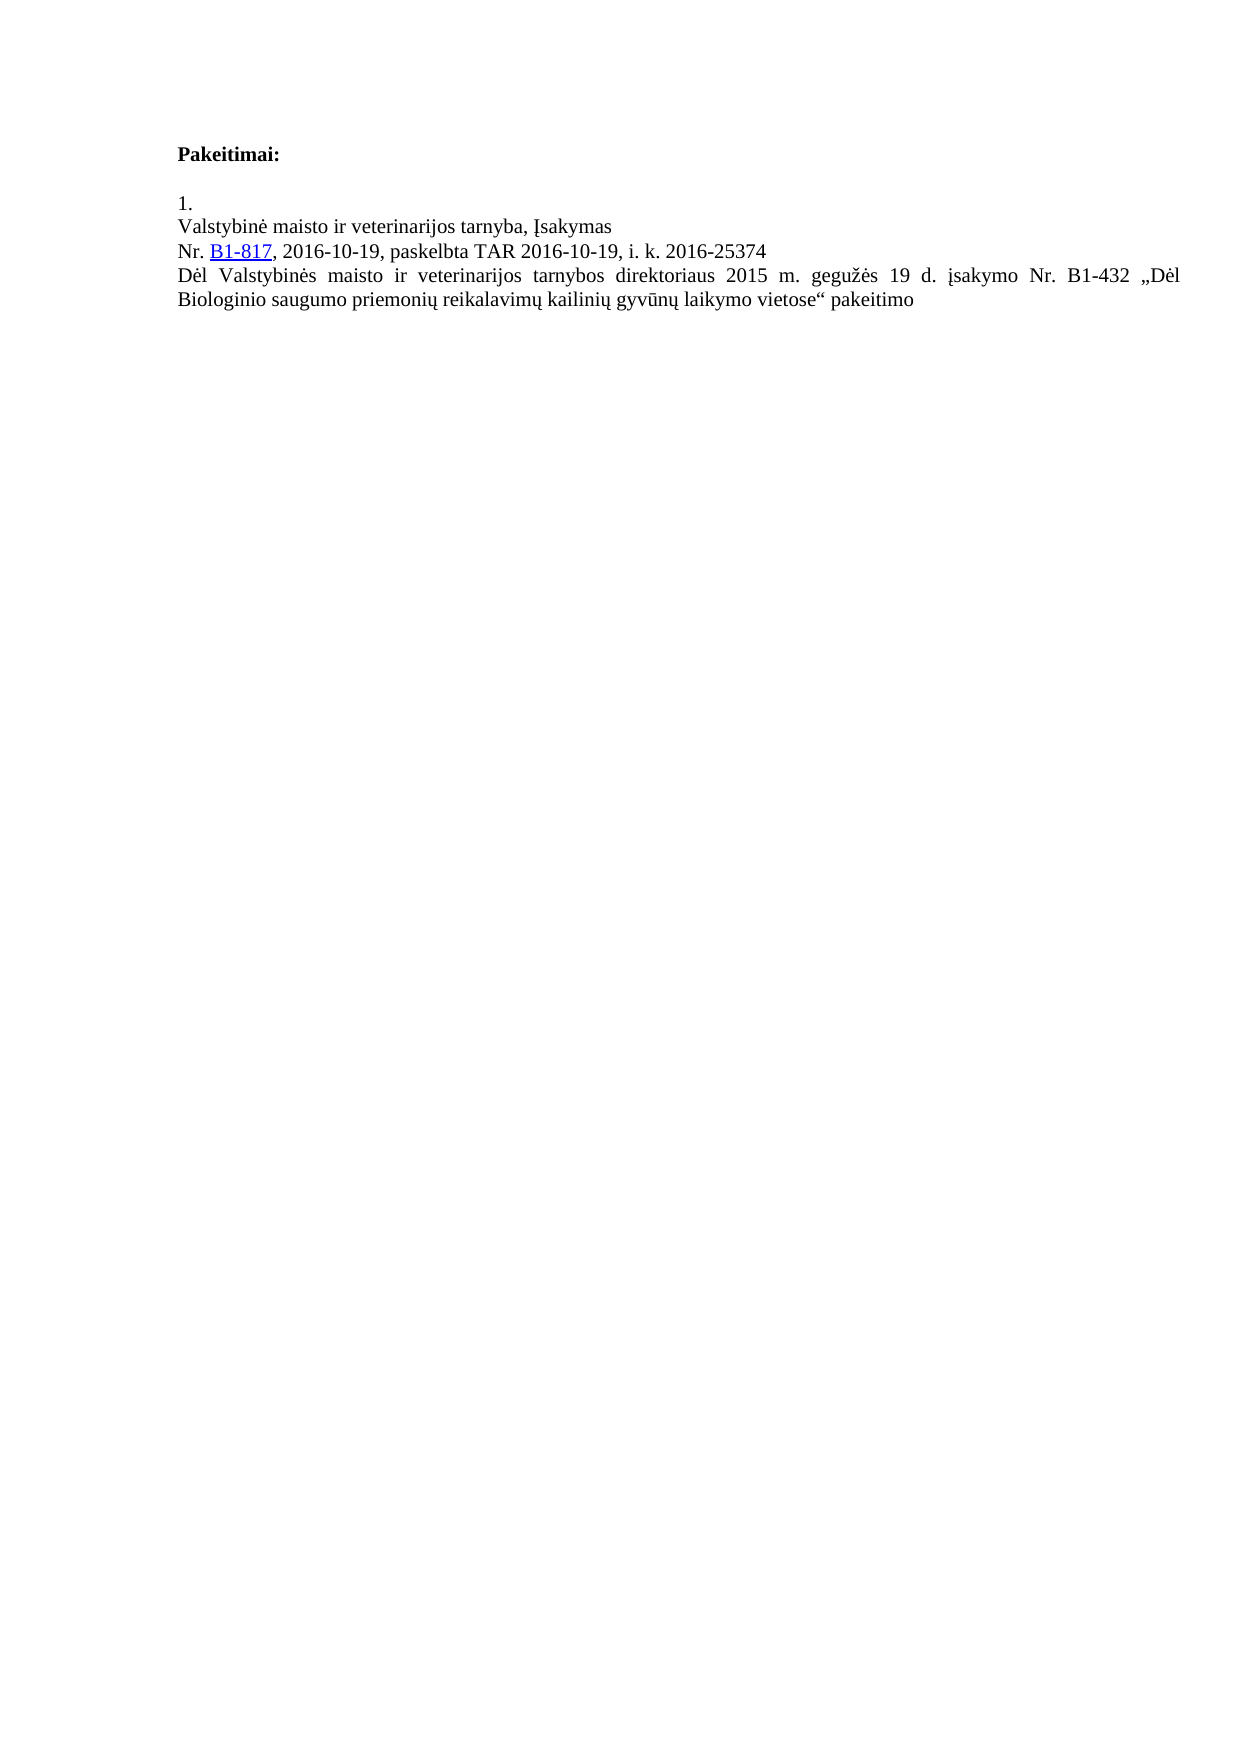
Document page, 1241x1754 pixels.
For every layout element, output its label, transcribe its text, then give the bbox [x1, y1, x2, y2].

text Dėl Valstybinės maisto ir veterinarijos tarnybos direktoriaus 2015 m. gegužės 19 d. įsakymo Nr. B1-432 „Dėl Biologinio saugumo priemonių reikalavimų kailinių gyvūnų laikymo vietose“ pakeitimo [177, 263, 1181, 311]
text Nr. B1-817, 2016-10-19, paskelbta TAR 2016-10-19, i. k. 2016-25374 [177, 238, 1181, 263]
text Valstybinė maisto ir veterinarijos tarnyba, Įsakymas [177, 214, 1181, 238]
text 1. [177, 190, 1181, 214]
text Pakeitimai: [177, 142, 1181, 166]
